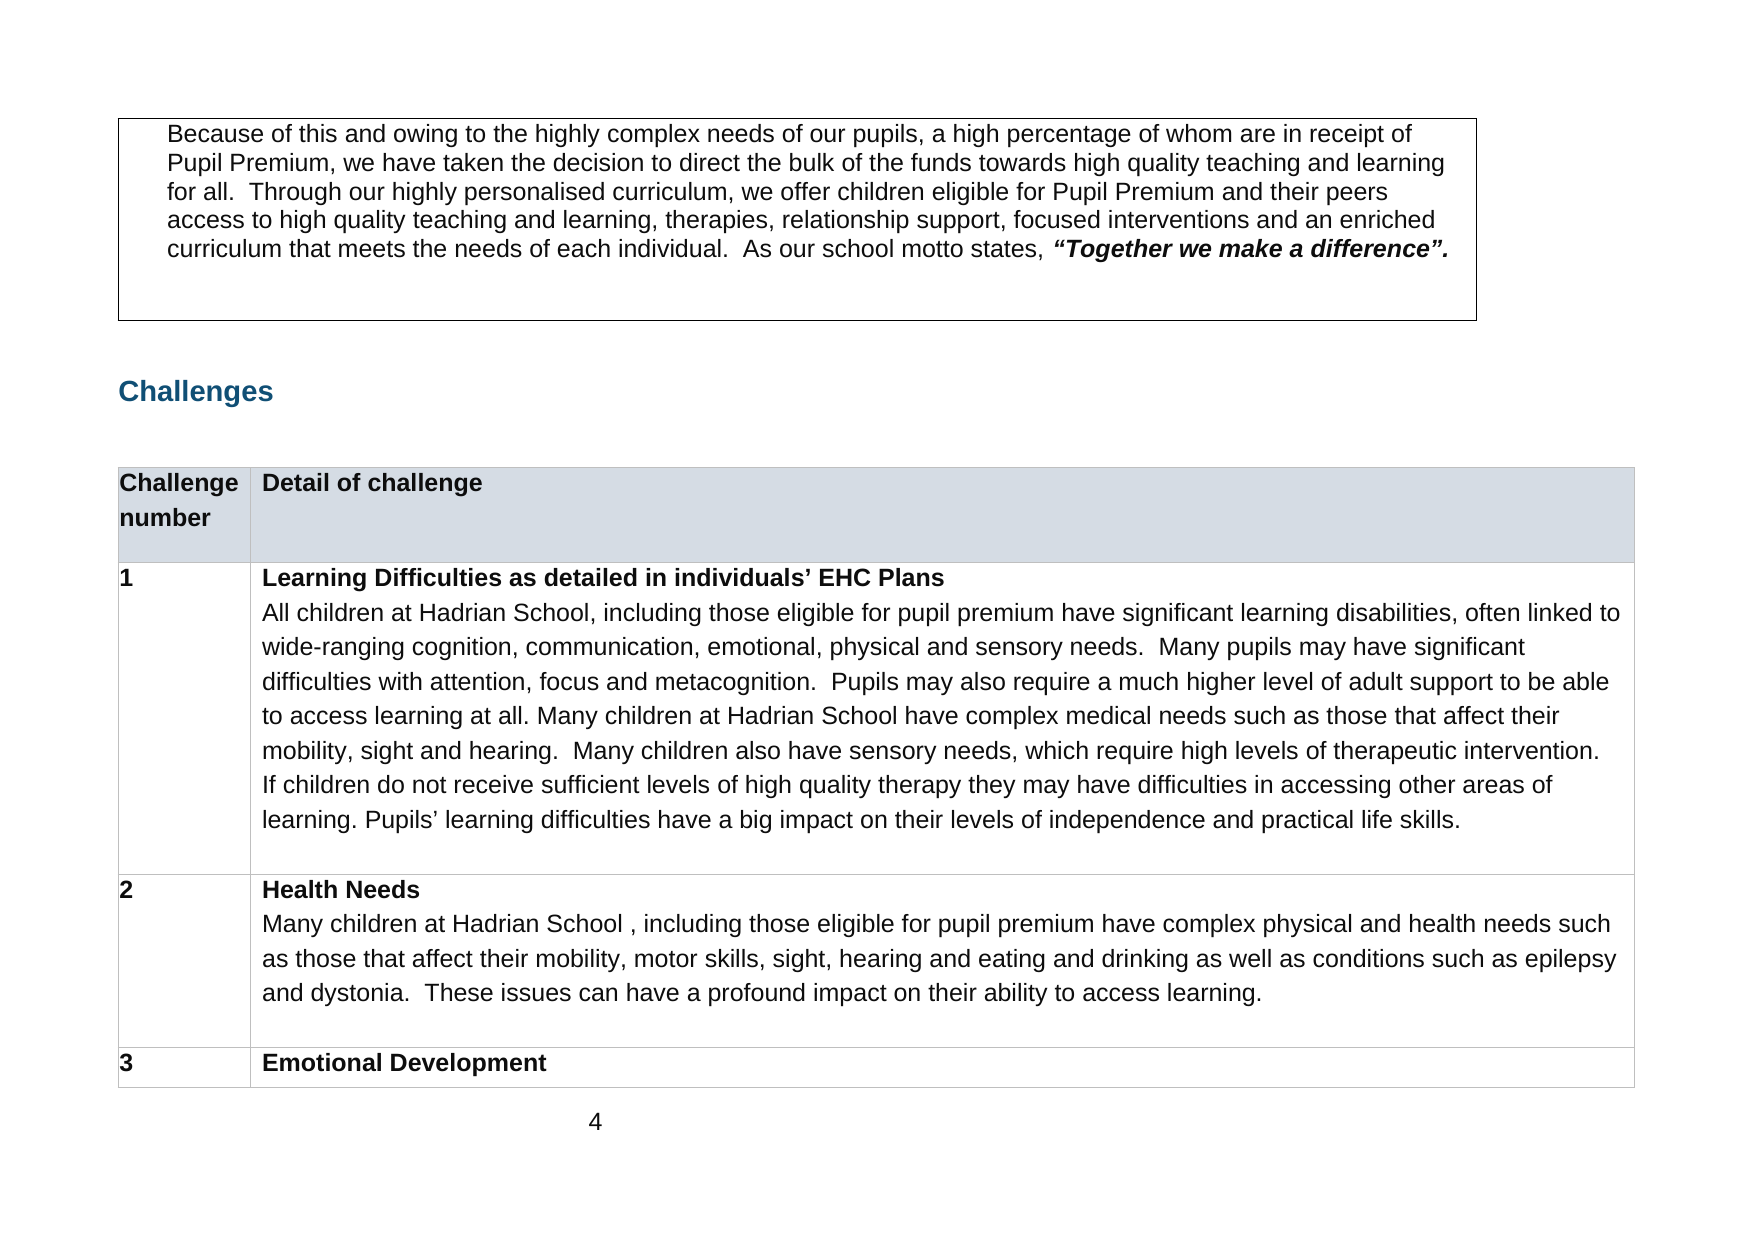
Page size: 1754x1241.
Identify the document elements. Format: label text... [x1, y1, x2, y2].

table_cell 1 [119, 563, 250, 873]
table_cell Health Needs Many children at Hadrian School , including those eligible for pupil premium have complex physical and health needs such as those that affect their mobility, motor skills, sight, hearing and eating and drinking as well as conditions such as epilepsy and dystonia. These issues can have a profound impact on their ability to access learning. [251, 875, 1634, 1047]
subtitle Challenges [118, 374, 1636, 408]
table_header Challenge number [119, 468, 250, 562]
table_header Because of this and owing to the highly complex needs of our pupils, a high percentage of whom are in receipt of Pupil Premium, we have taken the decision to direct the bulk of the funds towards high quality teaching and learning for all. Through our highly personalised curriculum, we offer children eligible for Pupil Premium and their peers access to high quality teaching and learning, therapies, relationship support, focused interventions and an enriched curriculum that meets the needs of each individual. As our school motto states, “Together we make a difference”. [119, 119, 1476, 320]
table_cell Learning Difficulties as detailed in individuals’ EHC Plans All children at Hadrian School, including those eligible for pupil premium have significant learning disabilities, often linked to wide-ranging cognition, communication, emotional, physical and sensory needs. Many pupils may have significant difficulties with attention, focus and metacognition. Pupils may also require a much higher level of adult support to be able to access learning at all. Many children at Hadrian School have complex medical needs such as those that affect their mobility, sight and hearing. Many children also have sensory needs, which require high levels of therapeutic intervention. If children do not receive sufficient levels of high quality therapy they may have difficulties in accessing other areas of learning. Pupils’ learning difficulties have a big impact on their levels of independence and practical life skills. [251, 563, 1634, 873]
table_cell 2 [119, 875, 250, 1047]
table_header Detail of challenge [251, 468, 1634, 562]
table_cell 3 [119, 1048, 250, 1087]
table_cell Emotional Development [251, 1048, 1634, 1087]
